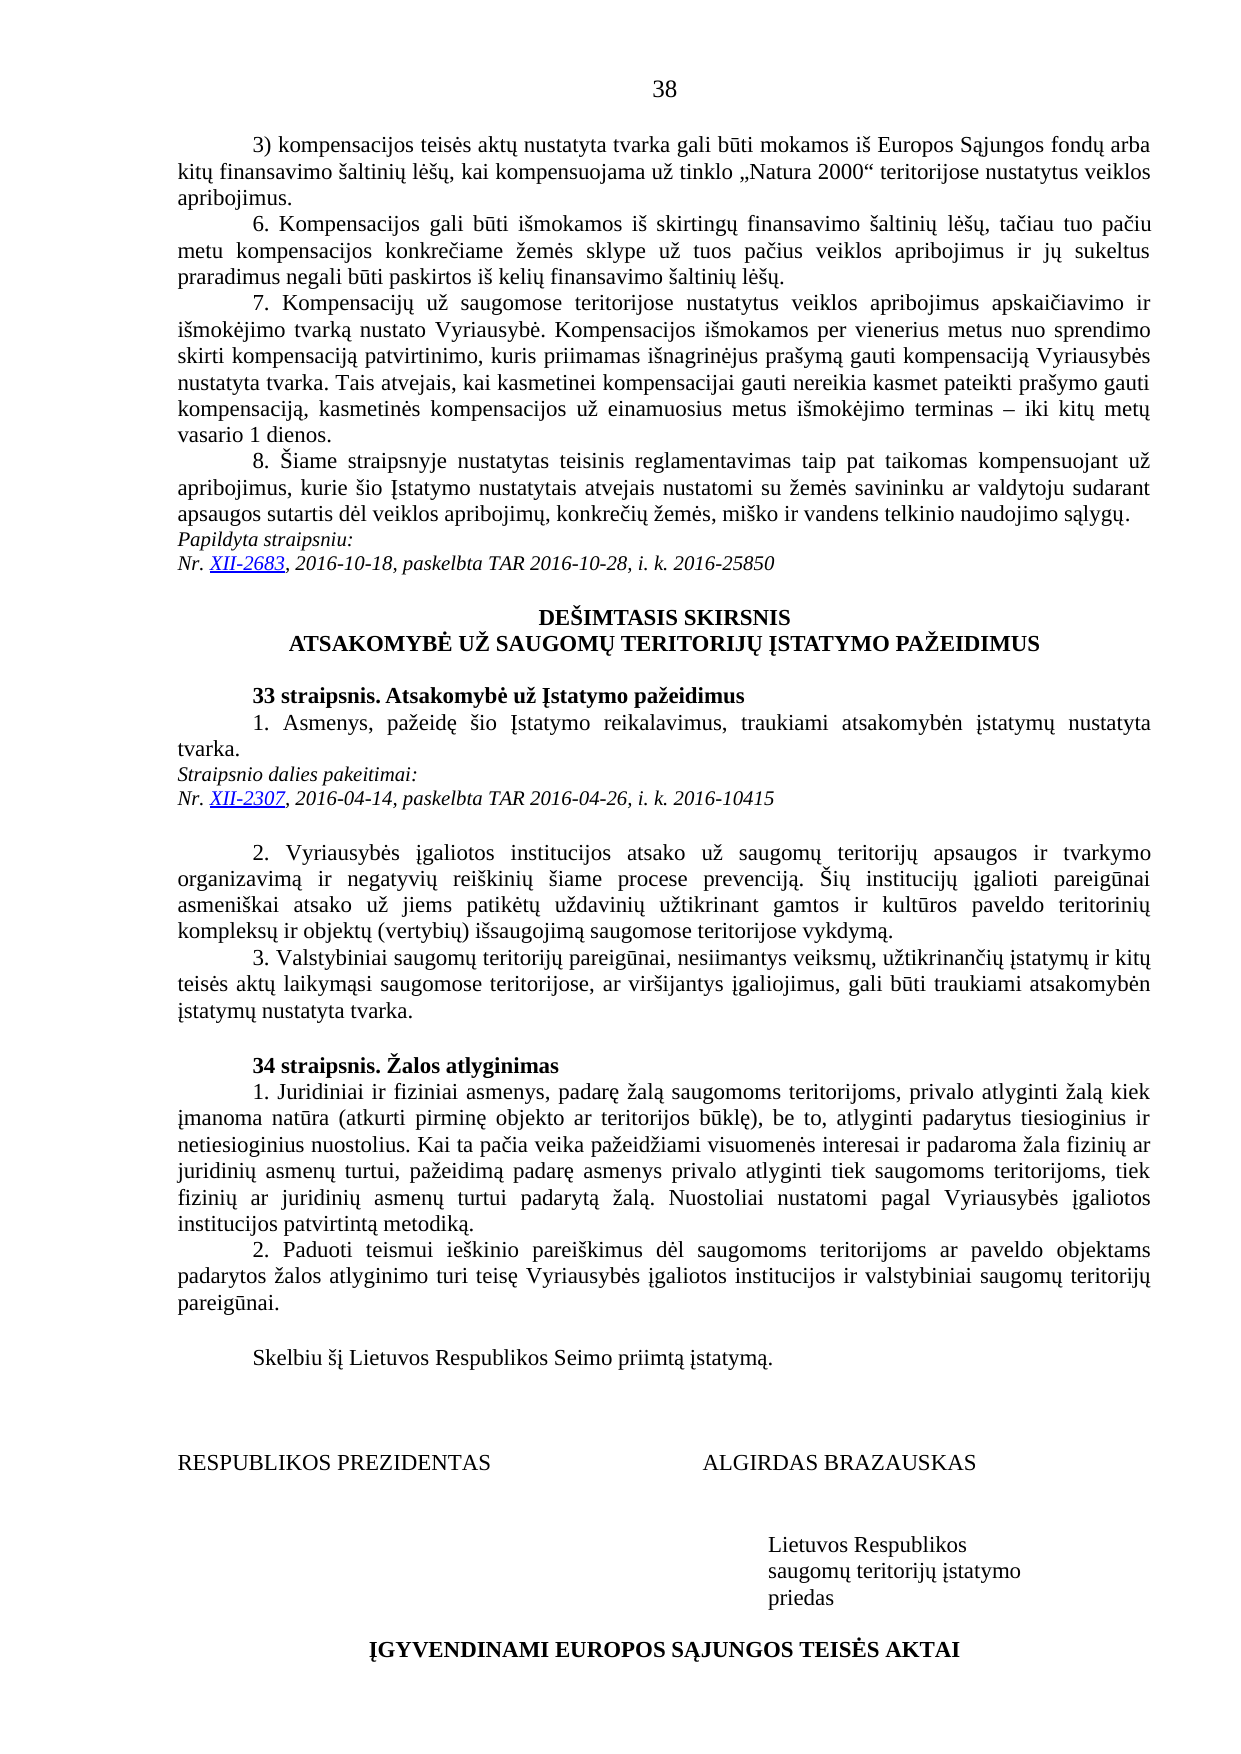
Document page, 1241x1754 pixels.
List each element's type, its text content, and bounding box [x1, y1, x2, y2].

text 1. Juridiniai ir fiziniai asmenys, padarę žalą saugomoms teritorijoms, privalo atlyginti žalą kiek įmanoma natūra (atkurti pirminę objekto ar teritorijos būklę), be to, atlyginti padarytus tiesioginius ir netiesioginius nuostolius. Kai ta pačia veika pažeidžiami visuomenės interesai ir padaroma žala fizinių ar juridinių asmenų turtui, pažeidimą padarę asmenys privalo atlyginti tiek saugomoms teritorijoms, tiek fizinių ar juridinių asmenų turtui padarytą žalą. Nuostoliai nustatomi pagal Vyriausybės įgaliotos institucijos patvirtintą metodiką. [177, 1078, 1152, 1236]
text RESPUBLIKOS PREZIDENTAS ALGIRDAS BRAZAUSKAS [177, 1449, 1152, 1476]
text 1. Asmenys, pažeidę šio Įstatymo reikalavimus, traukiami atsakomybėn įstatymų nustatyta tvarka. [177, 709, 1152, 762]
text 8. Šiame straipsnyje nustatytas teisinis reglamentavimas taip pat taikomas kompensuojant už apribojimus, kurie šio Įstatymo nustatytais atvejais nustatomi su žemės savininku ar valdytoju sudarant apsaugos sutartis dėl veiklos apribojimų, konkrečių žemės, miško ir vandens telkinio naudojimo sąlygų. [177, 448, 1152, 527]
subtitle 33 straipsnis. Atsakomybė už Įstatymo pažeidimus [177, 683, 1152, 709]
text 6. Kompensacijos gali būti išmokamos iš skirtingų finansavimo šaltinių lėšų, tačiau tuo pačiu metu kompensacijos konkrečiame žemės sklype už tuos pačius veiklos apribojimus ir jų sukeltus praradimus negali būti paskirtos iš kelių finansavimo šaltinių lėšų. [177, 210, 1152, 289]
text 7. Kompensacijų už saugomose teritorijose nustatytus veiklos apribojimus apskaičiavimo ir išmokėjimo tvarką nustato Vyriausybė. Kompensacijos išmokamos per vienerius metus nuo sprendimo skirti kompensaciją patvirtinimo, kuris priimamas išnagrinėjus prašymą gauti kompensaciją Vyriausybės nustatyta tvarka. Tais atvejais, kai kasmetinei kompensacijai gauti nereikia kasmet pateikti prašymo gauti kompensaciją, kasmetinės kompensacijos už einamuosius metus išmokėjimo terminas – iki kitų metų vasario 1 dienos. [177, 289, 1152, 448]
subtitle ATSAKOMYBĖ UŽ SAUGOMŲ TERITORIJŲ ĮSTATYMO PAŽEIDIMUS [177, 630, 1152, 656]
text 2. Vyriausybės įgaliotos institucijos atsako už saugomų teritorijų apsaugos ir tvarkymo organizavimą ir negatyvių reiškinių šiame procese prevenciją. Šių institucijų įgalioti pareigūnai asmeniškai atsako už jiems patikėtų uždavinių užtikrinant gamtos ir kultūros paveldo teritorinių kompleksų ir objektų (vertybių) išsaugojimą saugomose teritorijose vykdymą. [177, 838, 1152, 944]
text 3. Valstybiniai saugomų teritorijų pareigūnai, nesiimantys veiksmų, užtikrinančių įstatymų ir kitų teisės aktų laikymąsi saugomose teritorijose, ar viršijantys įgaliojimus, gali būti traukiami atsakomybėn įstatymų nustatyta tvarka. [177, 944, 1152, 1023]
text saugomų teritorijų įstatymo [768, 1557, 1152, 1584]
text Skelbiu šį Lietuvos Respublikos Seimo priimtą įstatymą. [177, 1344, 1152, 1370]
text priedas [768, 1584, 1152, 1610]
text Nr. XII-2683, 2016-10-18, paskelbta TAR 2016-10-28, i. k. 2016-25850 [177, 551, 1152, 575]
text 2. Paduoti teismui ieškinio pareiškimus dėl saugomoms teritorijoms ar paveldo objektams padarytos žalos atlyginimo turi teisę Vyriausybės įgaliotos institucijos ir valstybiniai saugomų teritorijų pareigūnai. [177, 1236, 1152, 1315]
text Lietuvos Respublikos [768, 1531, 1152, 1557]
text Papildyta straipsniu: [177, 527, 1152, 551]
subtitle dešimtasis SKIRSNIS [177, 603, 1152, 630]
text Straipsnio dalies pakeitimai: [177, 762, 1152, 786]
subtitle 34 straipsnis. Žalos atlyginimas [177, 1052, 1152, 1078]
text Nr. XII-2307, 2016-04-14, paskelbta TAR 2016-04-26, i. k. 2016-10415 [177, 786, 1152, 810]
text ĮGYVENDINAMI EUROPOS SĄJUNGOS TEISĖS AKTAI [177, 1636, 1152, 1663]
text 3) kompensacijos teisės aktų nustatyta tvarka gali būti mokamos iš Europos Sąjungos fondų arba kitų finansavimo šaltinių lėšų, kai kompensuojama už tinklo „Natura 2000“ teritorijose nustatytus veiklos apribojimus. [177, 131, 1152, 210]
